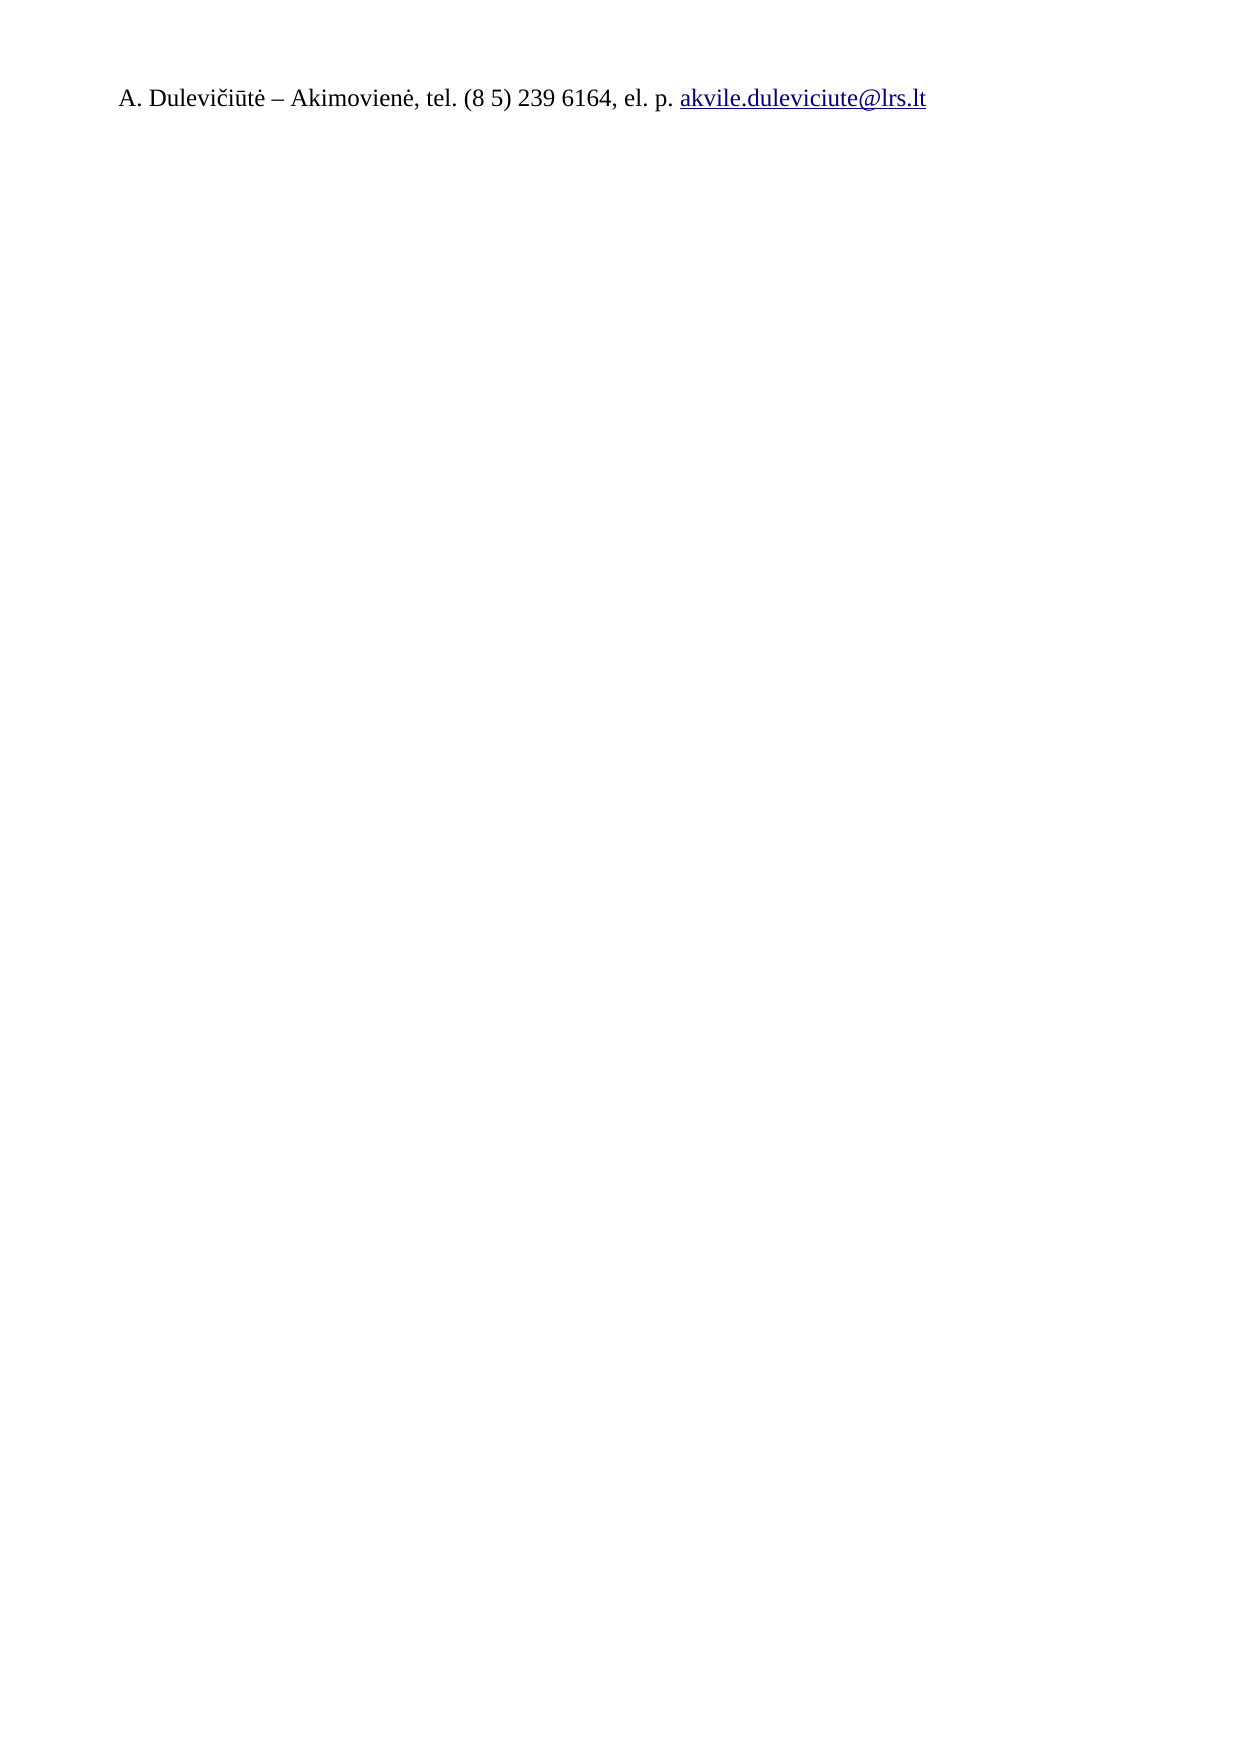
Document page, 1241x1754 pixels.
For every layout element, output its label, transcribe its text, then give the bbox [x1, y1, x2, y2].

text A. Dulevičiūtė – Akimovienė, tel. (8 5) 239 6164, el. p. akvile.duleviciute@lrs.lt [118, 83, 1181, 111]
